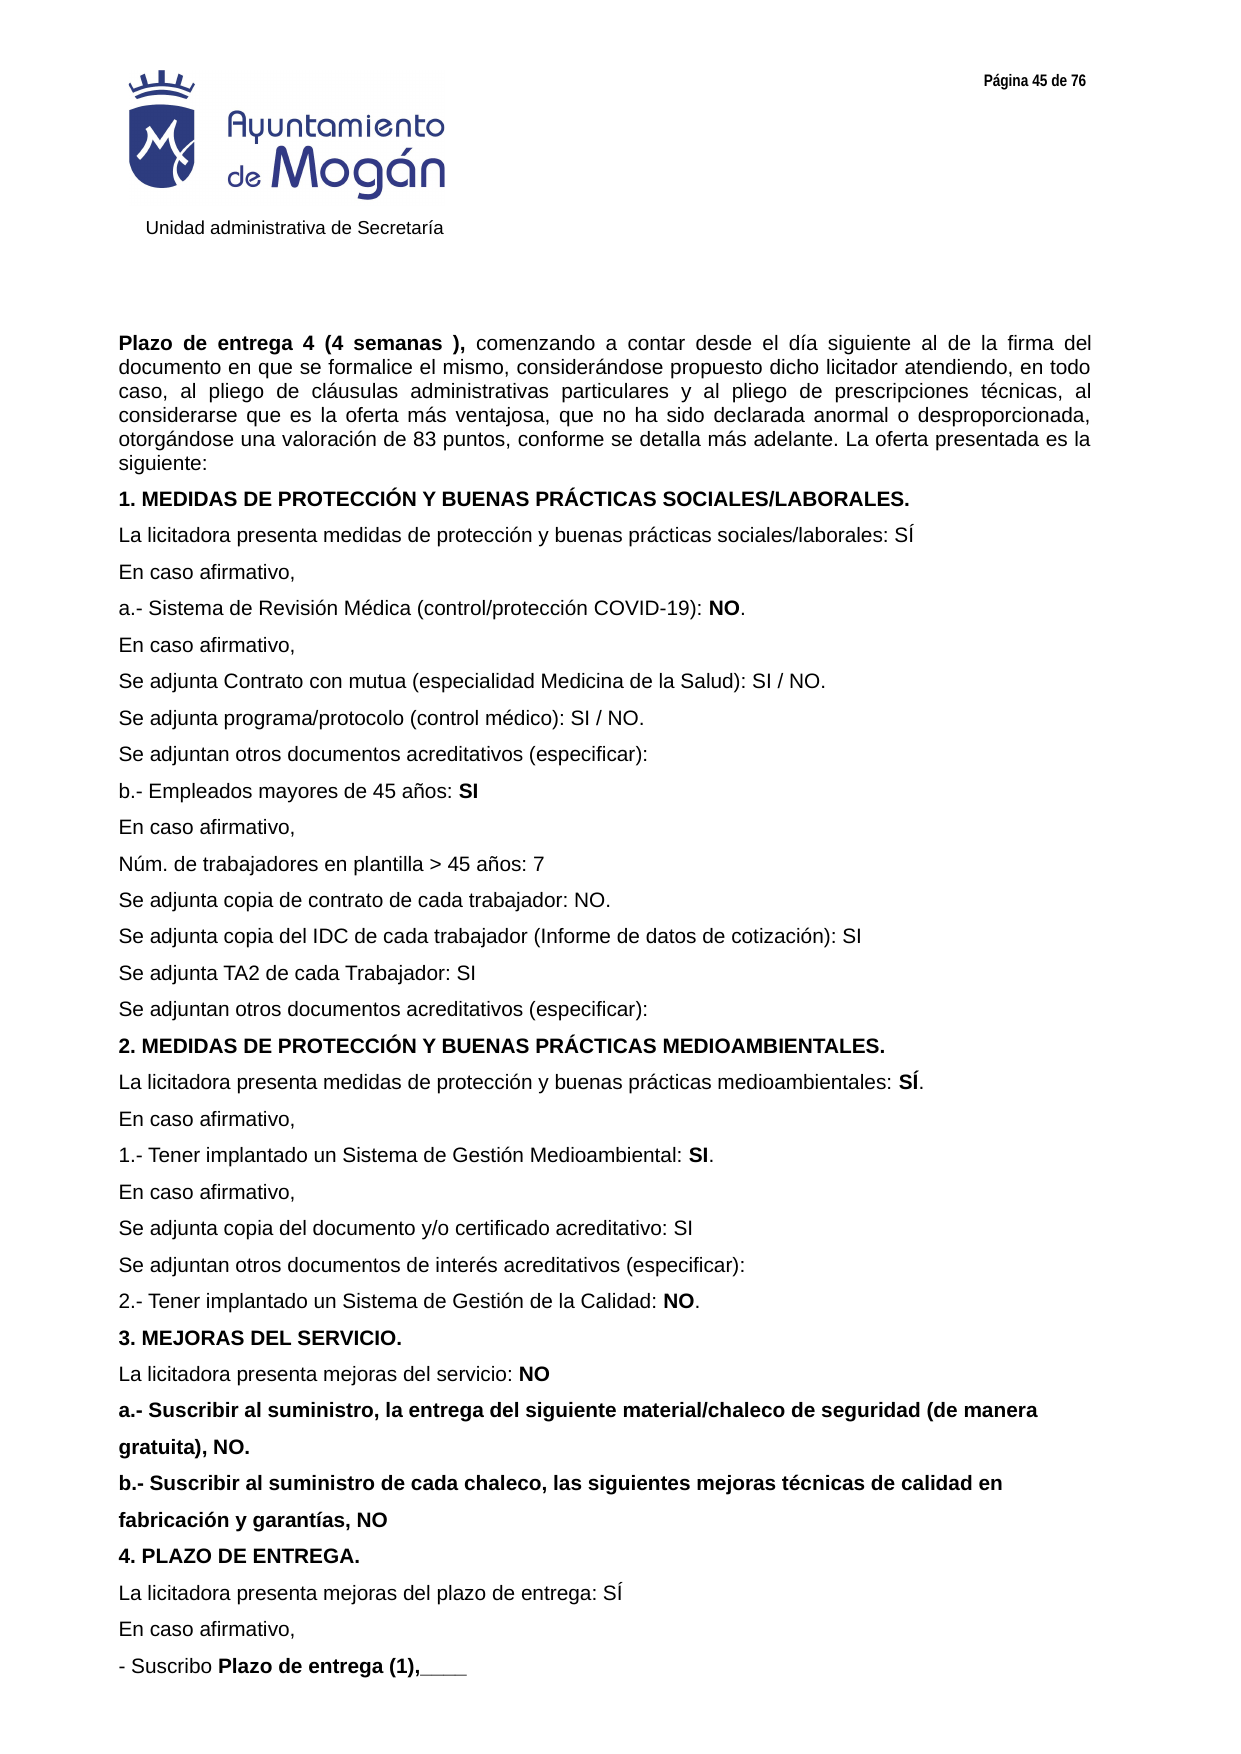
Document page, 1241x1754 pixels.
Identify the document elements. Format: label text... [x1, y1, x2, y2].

text 4. PLAZO DE ENTREGA. [118, 1544, 1092, 1568]
text b.- Suscribir al suministro de cada chaleco, las siguientes mejoras técnicas de calidad en [118, 1471, 1092, 1495]
text 1. MEDIDAS DE PROTECCIÓN Y BUENAS PRÁCTICAS SOCIALES/LABORALES. [118, 487, 1092, 511]
text En caso afirmativo, [118, 633, 1092, 657]
text Plazo de entrega 4 (4 semanas ), comenzando a contar desde el día siguiente al de la firma del documento en que se formalice el mismo, considerándose propuesto dicho licitador atendiendo, en todo caso, al pliego de cláusulas administrativas particulares y al pliego de prescripciones técnicas, al considerarse que es la oferta más ventajosa, que no ha sido declarada anormal o desproporcionada, otorgándose una valoración de 83 puntos, conforme se detalla más adelante. La oferta presentada es la siguiente: [118, 331, 1092, 474]
text 3. MEJORAS DEL SERVICIO. [118, 1325, 1092, 1349]
text Se adjunta Contrato con mutua (especialidad Medicina de la Salud): SI / NO. [118, 669, 1092, 693]
text En caso afirmativo, [118, 1179, 1092, 1203]
text En caso afirmativo, [118, 1617, 1092, 1641]
text 2.- Tener implantado un Sistema de Gestión de la Calidad: NO. [118, 1289, 1092, 1313]
text Se adjunta copia del documento y/o certificado acreditativo: SI [118, 1216, 1092, 1240]
text Se adjunta copia del IDC de cada trabajador (Informe de datos de cotización): SI [118, 924, 1092, 948]
text La licitadora presenta medidas de protección y buenas prácticas medioambientales: SÍ. [118, 1070, 1092, 1094]
text La licitadora presenta medidas de protección y buenas prácticas sociales/laborales: SÍ [118, 523, 1092, 547]
text a.- Sistema de Revisión Médica (control/protección COVID-19): NO. [118, 596, 1092, 620]
text gratuita), NO. [118, 1435, 1092, 1459]
text Se adjunta copia de contrato de cada trabajador: NO. [118, 888, 1092, 912]
text b.- Empleados mayores de 45 años: SI [118, 778, 1092, 802]
text fabricación y garantías, NO [118, 1508, 1092, 1532]
text - Suscribo Plazo de entrega (1),____ [118, 1653, 1092, 1677]
text En caso afirmativo, [118, 815, 1092, 839]
text Se adjuntan otros documentos acreditativos (especificar): [118, 997, 1092, 1021]
text a.- Suscribir al suministro, la entrega del siguiente material/chaleco de seguridad (de manera [118, 1398, 1092, 1422]
picture [128, 70, 445, 206]
text Se adjuntan otros documentos acreditativos (especificar): [118, 742, 1092, 766]
text 2. MEDIDAS DE PROTECCIÓN Y BUENAS PRÁCTICAS MEDIOAMBIENTALES. [118, 1034, 1092, 1058]
text Se adjunta TA2 de cada Trabajador: SI [118, 961, 1092, 985]
text 1.- Tener implantado un Sistema de Gestión Medioambiental: SI. [118, 1143, 1092, 1167]
text La licitadora presenta mejoras del servicio: NO [118, 1362, 1092, 1386]
text En caso afirmativo, [118, 560, 1092, 584]
text En caso afirmativo, [118, 1107, 1092, 1131]
text Se adjuntan otros documentos de interés acreditativos (especificar): [118, 1252, 1092, 1276]
text Núm. de trabajadores en plantilla > 45 años: 7 [118, 851, 1092, 875]
text La licitadora presenta mejoras del plazo de entrega: SÍ [118, 1581, 1092, 1604]
text Se adjunta programa/protocolo (control médico): SI / NO. [118, 706, 1092, 729]
